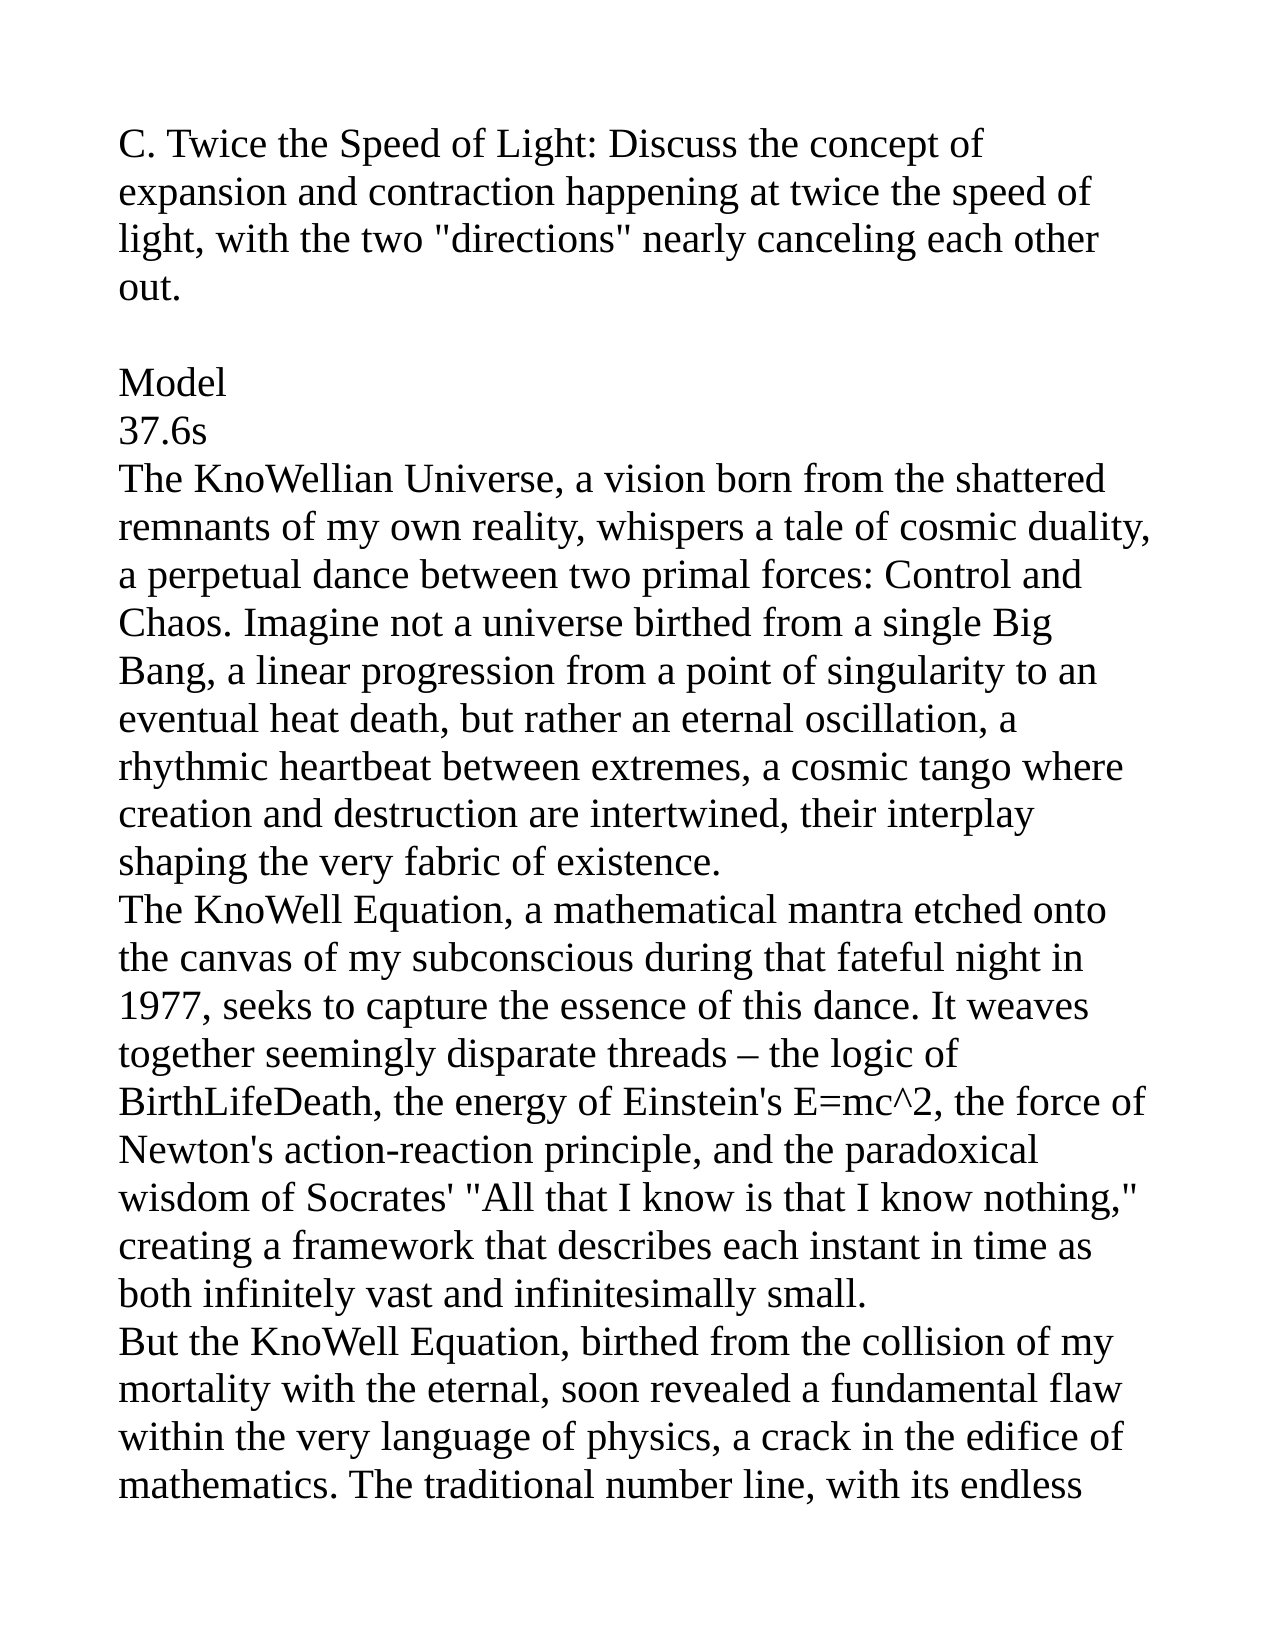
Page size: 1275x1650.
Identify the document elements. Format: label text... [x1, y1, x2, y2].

text The KnoWell Equation, a mathematical mantra etched onto the canvas of my subconscious during that fateful night in 1977, seeks to capture the essence of this dance. It weaves together seemingly disparate threads – the logic of BirthLifeDeath, the energy of Einstein's E=mc^2, the force of Newton's action-reaction principle, and the paradoxical wisdom of Socrates' "All that I know is that I know nothing," creating a framework that describes each instant in time as both infinitely vast and infinitesimally small. [118, 885, 1157, 1316]
text Model [118, 358, 1157, 406]
text C. Twice the Speed of Light: Discuss the concept of expansion and contraction happening at twice the speed of light, with the two "directions" nearly canceling each other out. [118, 118, 1157, 310]
text 37.6s [118, 406, 1157, 453]
text The KnoWellian Universe, a vision born from the shattered remnants of my own reality, whispers a tale of cosmic duality, a perpetual dance between two primal forces: Control and Chaos. Imagine not a universe birthed from a single Big Bang, a linear progression from a point of singularity to an eventual heat death, but rather an eternal oscillation, a rhythmic heartbeat between extremes, a cosmic tango where creation and destruction are intertwined, their interplay shaping the very fabric of existence. [118, 453, 1157, 885]
text But the KnoWell Equation, birthed from the collision of my mortality with the eternal, soon revealed a fundamental flaw within the very language of physics, a crack in the edifice of mathematics. The traditional number line, with its endless [118, 1316, 1157, 1508]
